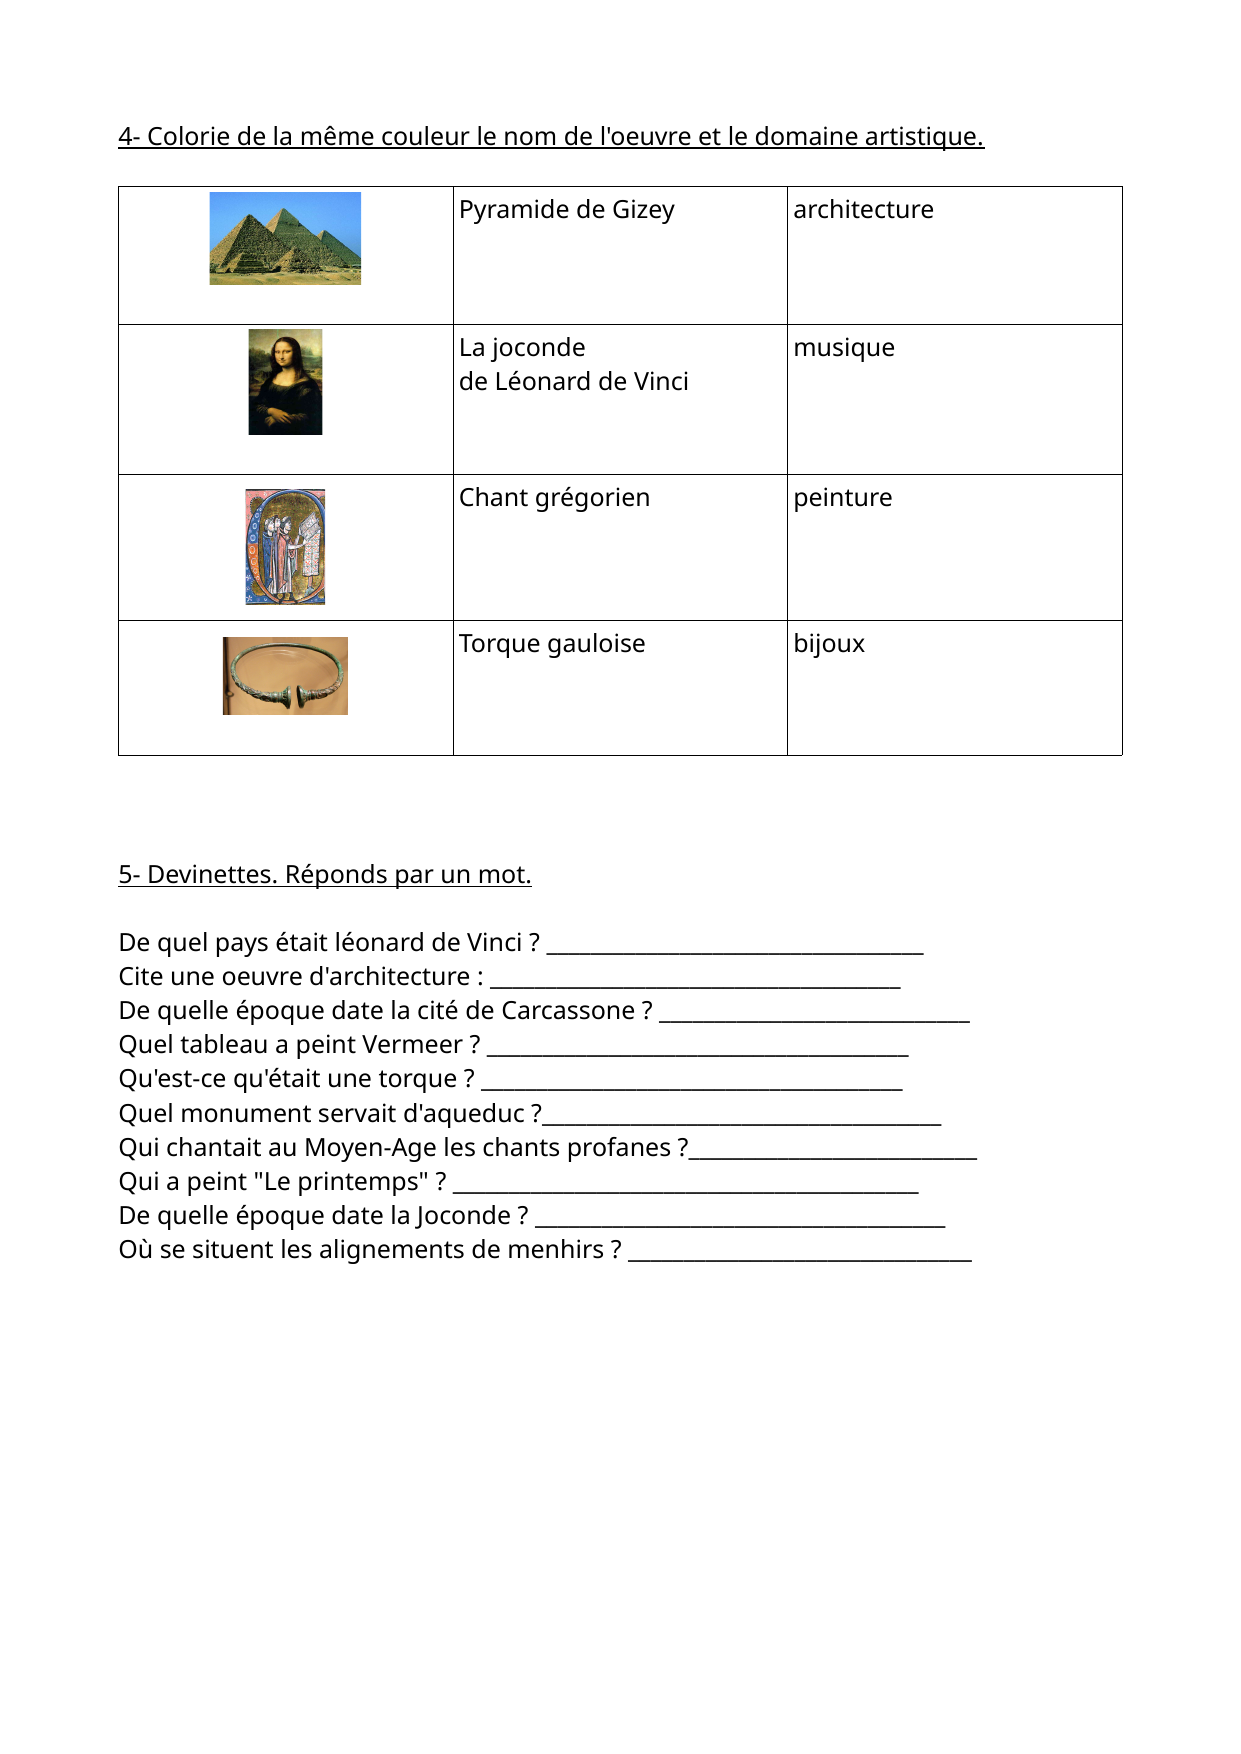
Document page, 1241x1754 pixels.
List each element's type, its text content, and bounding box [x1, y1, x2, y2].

text De quel pays était léonard de Vinci ? __________________________________ [118, 925, 1122, 959]
table_header architecture [788, 187, 1122, 324]
table_cell La joconde de Léonard de Vinci [454, 325, 787, 474]
table_cell [119, 325, 453, 434]
text Cite une oeuvre d'architecture : _____________________________________ [118, 959, 1122, 993]
text De quelle époque date la Joconde ? _____________________________________ [118, 1197, 1122, 1231]
text Où se situent les alignements de menhirs ? _______________________________ [118, 1231, 1122, 1266]
table_cell Torque gauloise [454, 621, 787, 754]
table_cell [119, 435, 453, 474]
picture [245, 489, 326, 605]
picture [222, 637, 348, 715]
table_cell [119, 621, 453, 754]
text Qui a peint "Le printemps" ? __________________________________________ [118, 1163, 1122, 1197]
table_cell peinture [788, 475, 1122, 619]
text De quelle époque date la cité de Carcassone ? ____________________________ [118, 993, 1122, 1027]
table_header [119, 187, 453, 324]
table_cell musique [788, 325, 1122, 474]
picture [248, 329, 323, 435]
text 4- Colorie de la même couleur le nom de l'oeuvre et le domaine artistique. [118, 118, 1122, 152]
table_cell [119, 475, 453, 619]
table_cell bijoux [788, 621, 1122, 754]
text Qui chantait au Moyen-Age les chants profanes ?__________________________ [118, 1129, 1122, 1163]
table_header Pyramide de Gizey [454, 187, 787, 324]
text Quel monument servait d'aqueduc ?____________________________________ [118, 1095, 1122, 1129]
table_cell Chant grégorien [454, 475, 787, 619]
picture [209, 192, 362, 285]
text 5- Devinettes. Réponds par un mot. [118, 857, 1122, 891]
text Qu'est-ce qu'était une torque ? ______________________________________ [118, 1061, 1122, 1095]
text Quel tableau a peint Vermeer ? ______________________________________ [118, 1027, 1122, 1061]
